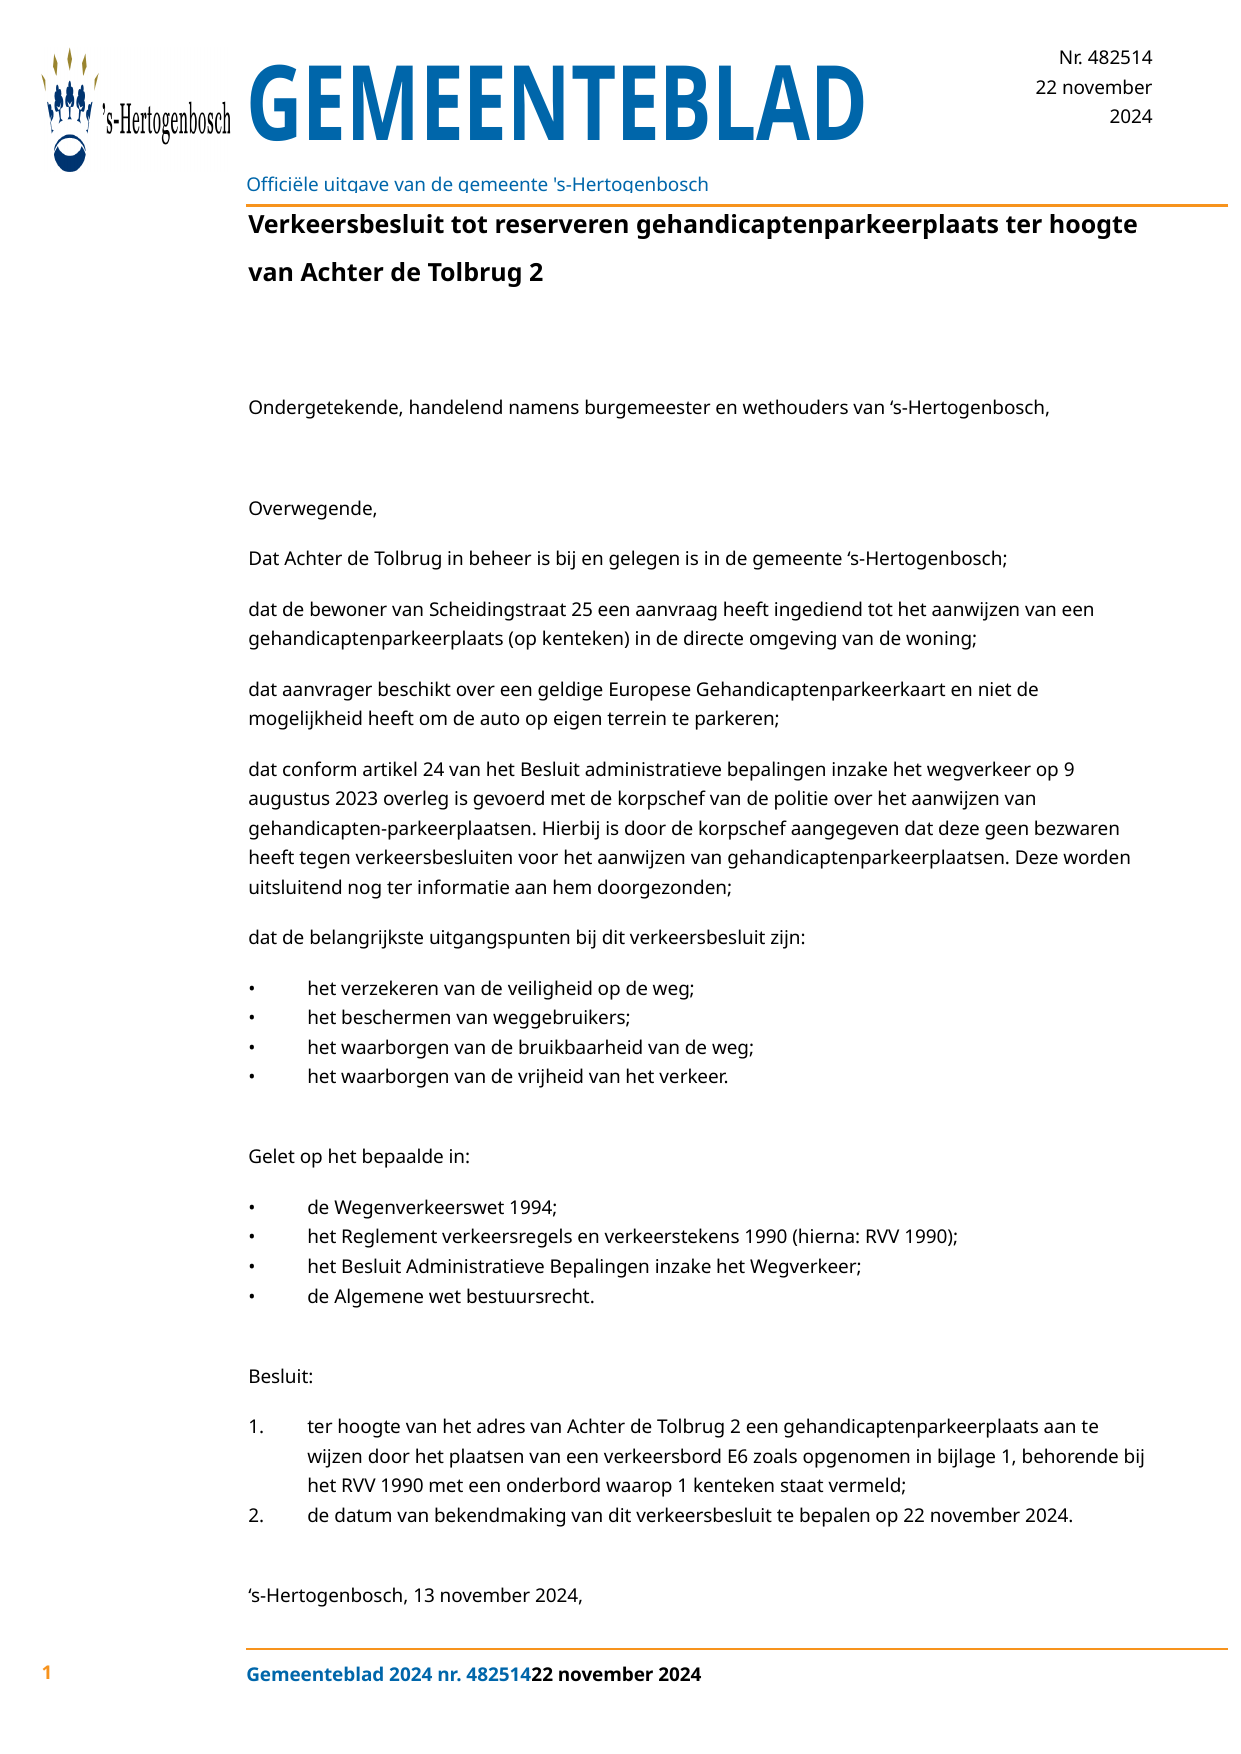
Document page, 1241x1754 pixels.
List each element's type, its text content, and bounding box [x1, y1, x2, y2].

text Ondergetekende, handelend namens burgemeester en wethouders van ‘s-Hertogenbosch, [248, 394, 1152, 420]
text dat de bewoner van Scheidingstraat 25 een aanvraag heeft ingediend tot het aanwijzen van een gehandicaptenparkeerplaats (op kenteken) in de directe omgeving van de woning; [248, 596, 1152, 651]
list de Algemene wet bestuursrecht. [248, 1283, 1152, 1308]
text Verkeersbesluit tot reserveren gehandicaptenparkeerplaats ter hoogte van Achter de Tolbrug 2 [248, 207, 1152, 288]
text dat de belangrijkste uitgangspunten bij dit verkeersbesluit zijn: [248, 924, 1152, 950]
list het beschermen van weggebruikers; [248, 1004, 1152, 1030]
text Dat Achter de Tolbrug in beheer is bij en gelegen is in de gemeente ‘s-Hertogenbosch; [248, 545, 1152, 571]
text dat conform artikel 24 van het Besluit administratieve bepalingen inzake het wegverkeer op 9 augustus 2023 overleg is gevoerd met de korpschef van de politie over het aanwijzen van gehandicapten-parkeerplaatsen. Hierbij is door de korpschef aangegeven dat deze geen bezwaren heeft tegen verkeersbesluiten voor het aanwijzen van gehandicaptenparkeerplaatsen. Deze worden uitsluitend nog ter informatie aan hem doorgezonden; [248, 756, 1152, 900]
list het Reglement verkeersregels en verkeerstekens 1990 (hierna: RVV 1990); [248, 1224, 1152, 1249]
text dat aanvrager beschikt over een geldige Europese Gehandicaptenparkeerkaart en niet de mogelijkheid heeft om de auto op eigen terrein te parkeren; [248, 676, 1152, 731]
list het waarborgen van de bruikbaarheid van de weg; [248, 1034, 1152, 1060]
picture [41, 47, 231, 172]
list de Wegenverkeerswet 1994; [248, 1194, 1152, 1220]
list het verzekeren van de veiligheid op de weg; [248, 975, 1152, 1001]
text Besluit: [248, 1363, 1152, 1388]
list het waarborgen van de vrijheid van het verkeer. [248, 1064, 1152, 1089]
text Gelet op het bepaalde in: [248, 1144, 1152, 1169]
list de datum van bekendmaking van dit verkeersbesluit te bepalen op 22 november 2024. [248, 1502, 1152, 1528]
list het Besluit Administratieve Bepalingen inzake het Wegverkeer; [248, 1253, 1152, 1279]
list ter hoogte van het adres van Achter de Tolbrug 2 een gehandicaptenparkeerplaats aan te wijzen door het plaatsen van een verkeersbord E6 zoals opgenomen in bijlage 1, behorende bij het RVV 1990 met een onderbord waarop 1 kenteken staat vermeld; [248, 1413, 1152, 1498]
text ‘s-Hertogenbosch, 13 november 2024, [248, 1582, 1152, 1608]
text Overwegende, [248, 495, 1152, 521]
